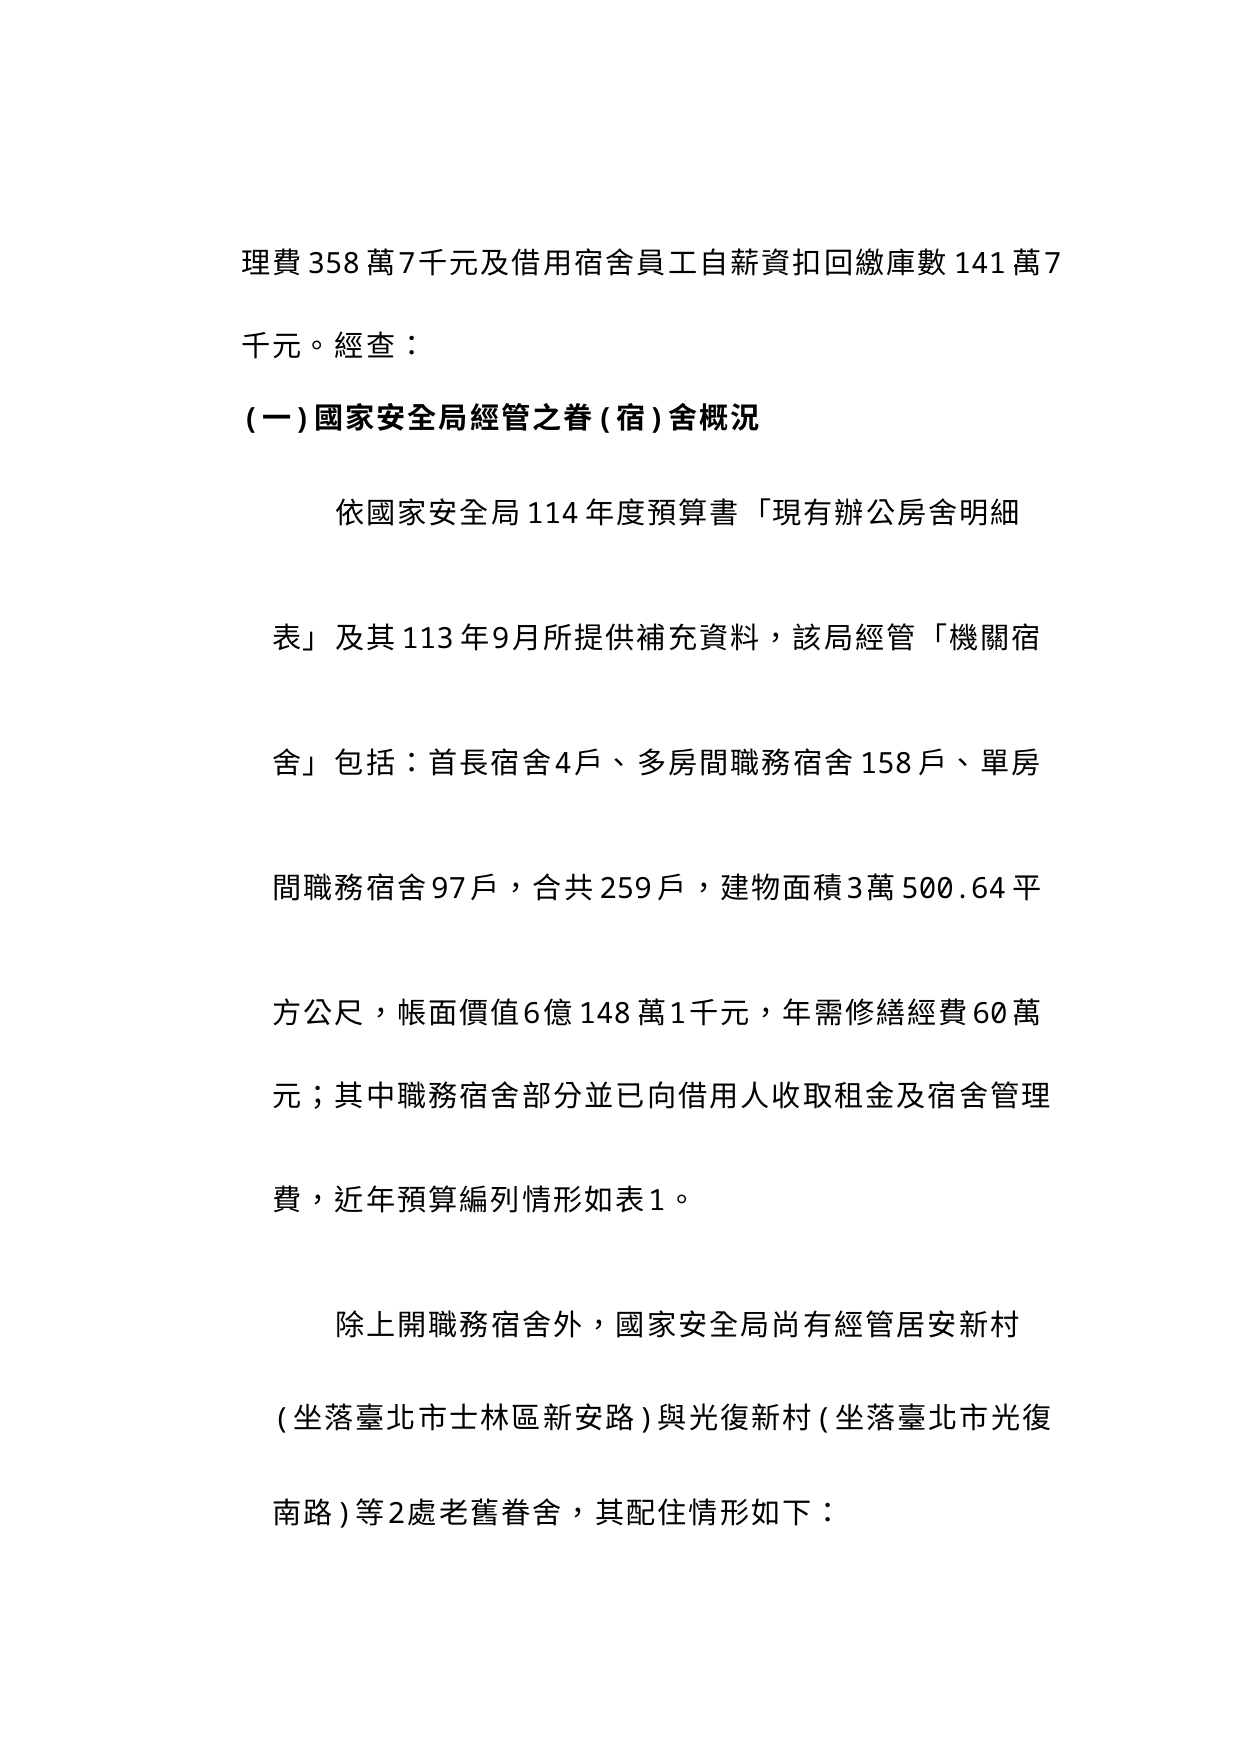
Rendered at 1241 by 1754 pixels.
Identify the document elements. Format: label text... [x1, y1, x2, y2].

text (一)國家安全局經管之眷(宿)舍概況 [236, 365, 1063, 427]
text 除上開職務宿舍外，國家安全局尚有經管居安新村(坐落臺北市士林區新安路)與光復新村(坐落臺北市光復南路)等2處老舊眷舍，其配住情形如下： [266, 1240, 1063, 1552]
text 理費358萬7千元及借用宿舍員工自薪資扣回繳庫數141萬7千元。經查： [236, 177, 1063, 365]
text 依國家安全局114年度預算書「現有辦公房舍明細表」及其113年9月所提供補充資料，該局經管「機關宿舍」包括：首長宿舍4戶、多房間職務宿舍158戶、單房間職務宿舍97戶，合共259戶，建物面積3萬500.64平方公尺，帳面價值6億148萬1千元，年需修繕經費60萬元；其中職務宿舍部分並已向借用人收取租金及宿舍管理費，近年預算編列情形如表1。 [266, 427, 1063, 1240]
